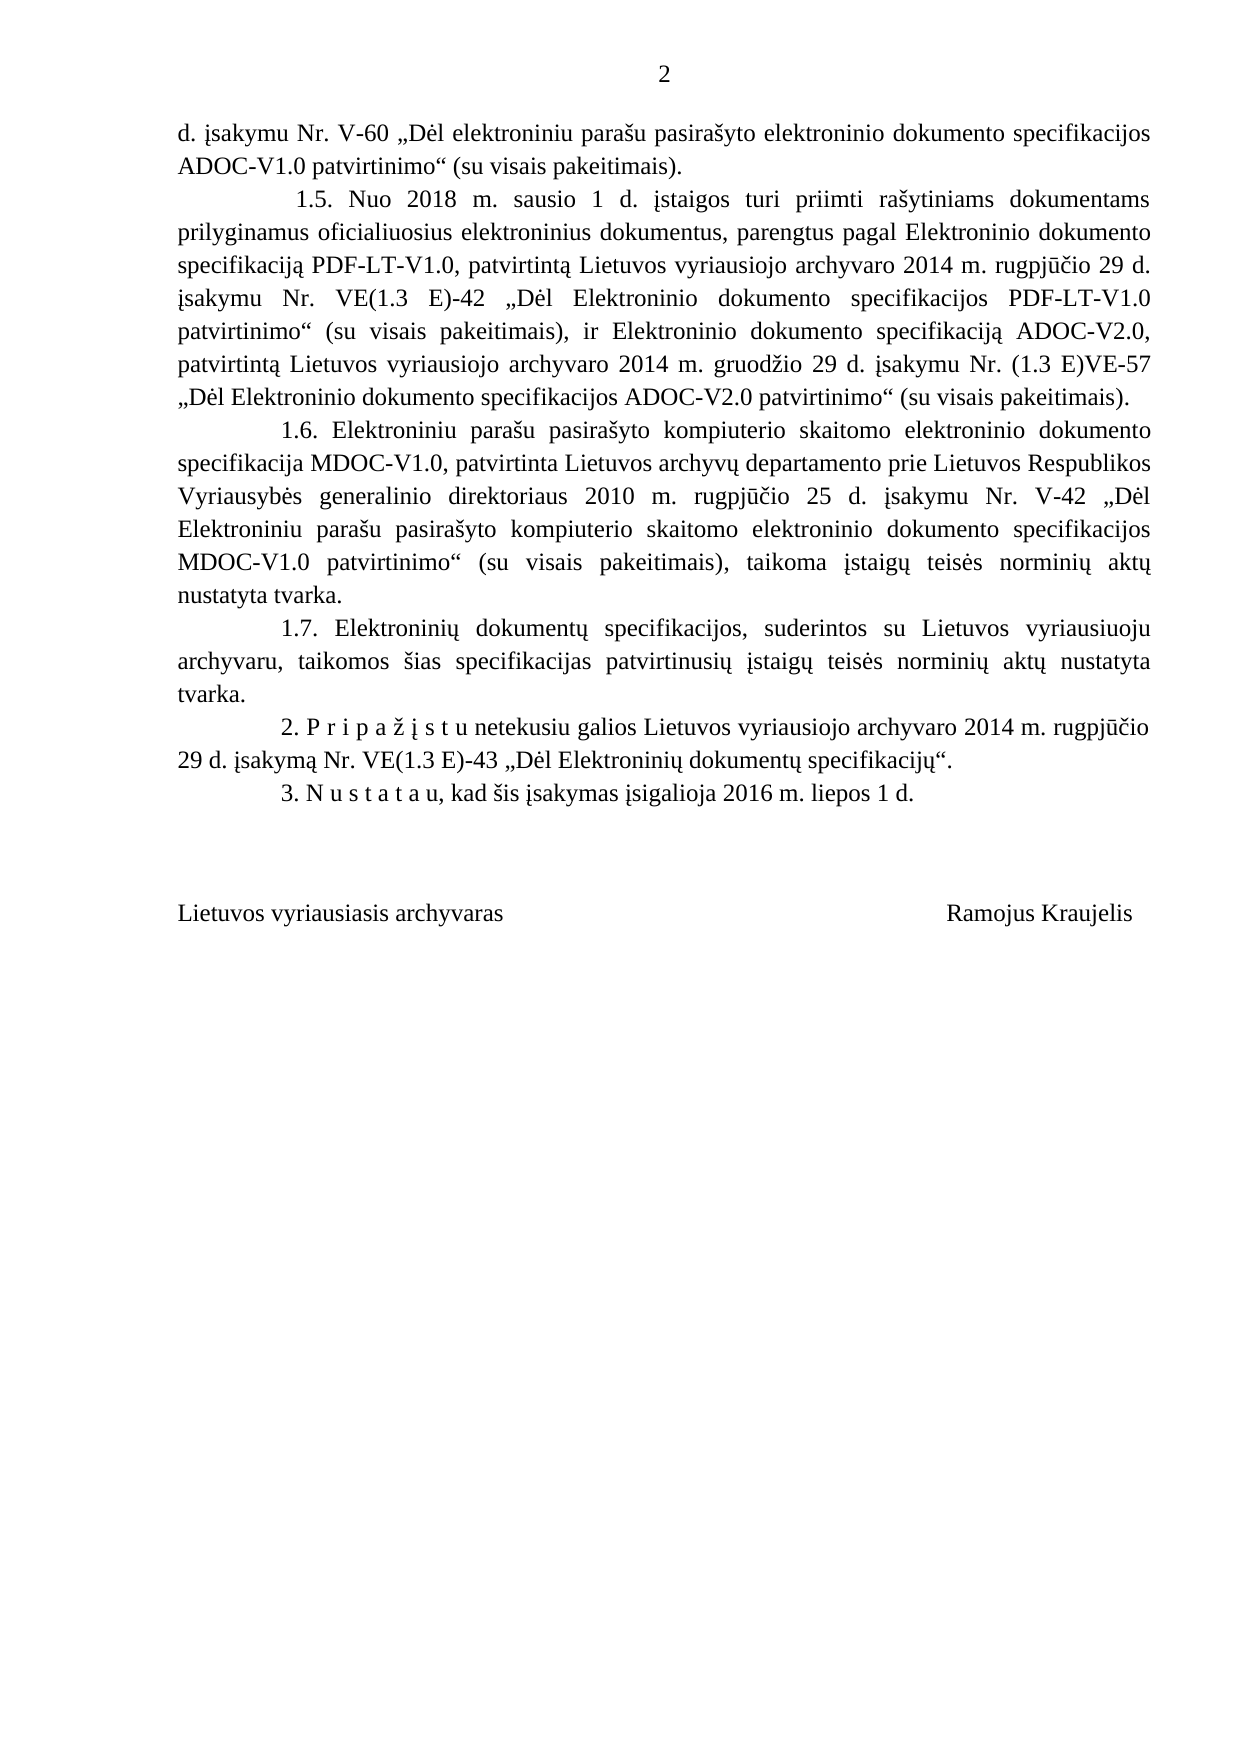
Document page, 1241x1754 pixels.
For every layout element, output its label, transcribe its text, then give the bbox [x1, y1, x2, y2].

text 3. N u s t a t a u, kad šis įsakymas įsigalioja 2016 m. liepos 1 d. [177, 778, 1152, 807]
text 1.5. Nuo 2018 m. sausio 1 d. įstaigos turi priimti rašytiniams dokumentams prilyginamus oficialiuosius elektroninius dokumentus, parengtus pagal Elektroninio dokumento specifikaciją PDF-LT-V1.0, patvirtintą Lietuvos vyriausiojo archyvaro 2014 m. rugpjūčio 29 d. įsakymu Nr. VE(1.3 E)-42 „Dėl Elektroninio dokumento specifikacijos PDF-LT-V1.0 patvirtinimo“ (su visais pakeitimais), ir Elektroninio dokumento specifikaciją ADOC-V2.0, patvirtintą Lietuvos vyriausiojo archyvaro 2014 m. gruodžio 29 d. įsakymu Nr. (1.3 E)VE-57 „Dėl Elektroninio dokumento specifikacijos ADOC-V2.0 patvirtinimo“ (su visais pakeitimais). [177, 184, 1152, 411]
text 1.6. Elektroniniu parašu pasirašyto kompiuterio skaitomo elektroninio dokumento specifikacija MDOC-V1.0, patvirtinta Lietuvos archyvų departamento prie Lietuvos Respublikos Vyriausybės generalinio direktoriaus 2010 m. rugpjūčio 25 d. įsakymu Nr. V-42 „Dėl Elektroniniu parašu pasirašyto kompiuterio skaitomo elektroninio dokumento specifikacijos MDOC-V1.0 patvirtinimo“ (su visais pakeitimais), taikoma įstaigų teisės norminių aktų nustatyta tvarka. [177, 415, 1152, 609]
text d. įsakymu Nr. V-60 „Dėl elektroniniu parašu pasirašyto elektroninio dokumento specifikacijos ADOC-V1.0 patvirtinimo“ (su visais pakeitimais). [177, 118, 1152, 180]
text Lietuvos vyriausiasis archyvaras Ramojus Kraujelis [177, 898, 1152, 927]
text 1.7. Elektroninių dokumentų specifikacijos, suderintos su Lietuvos vyriausiuoju archyvaru, taikomos šias specifikacijas patvirtinusių įstaigų teisės norminių aktų nustatyta tvarka. [177, 613, 1152, 708]
text 2. P r i p a ž į s t u netekusiu galios Lietuvos vyriausiojo archyvaro 2014 m. rugpjūčio 29 d. įsakymą Nr. VE(1.3 E)-43 „Dėl Elektroninių dokumentų specifikacijų“. [177, 712, 1152, 774]
